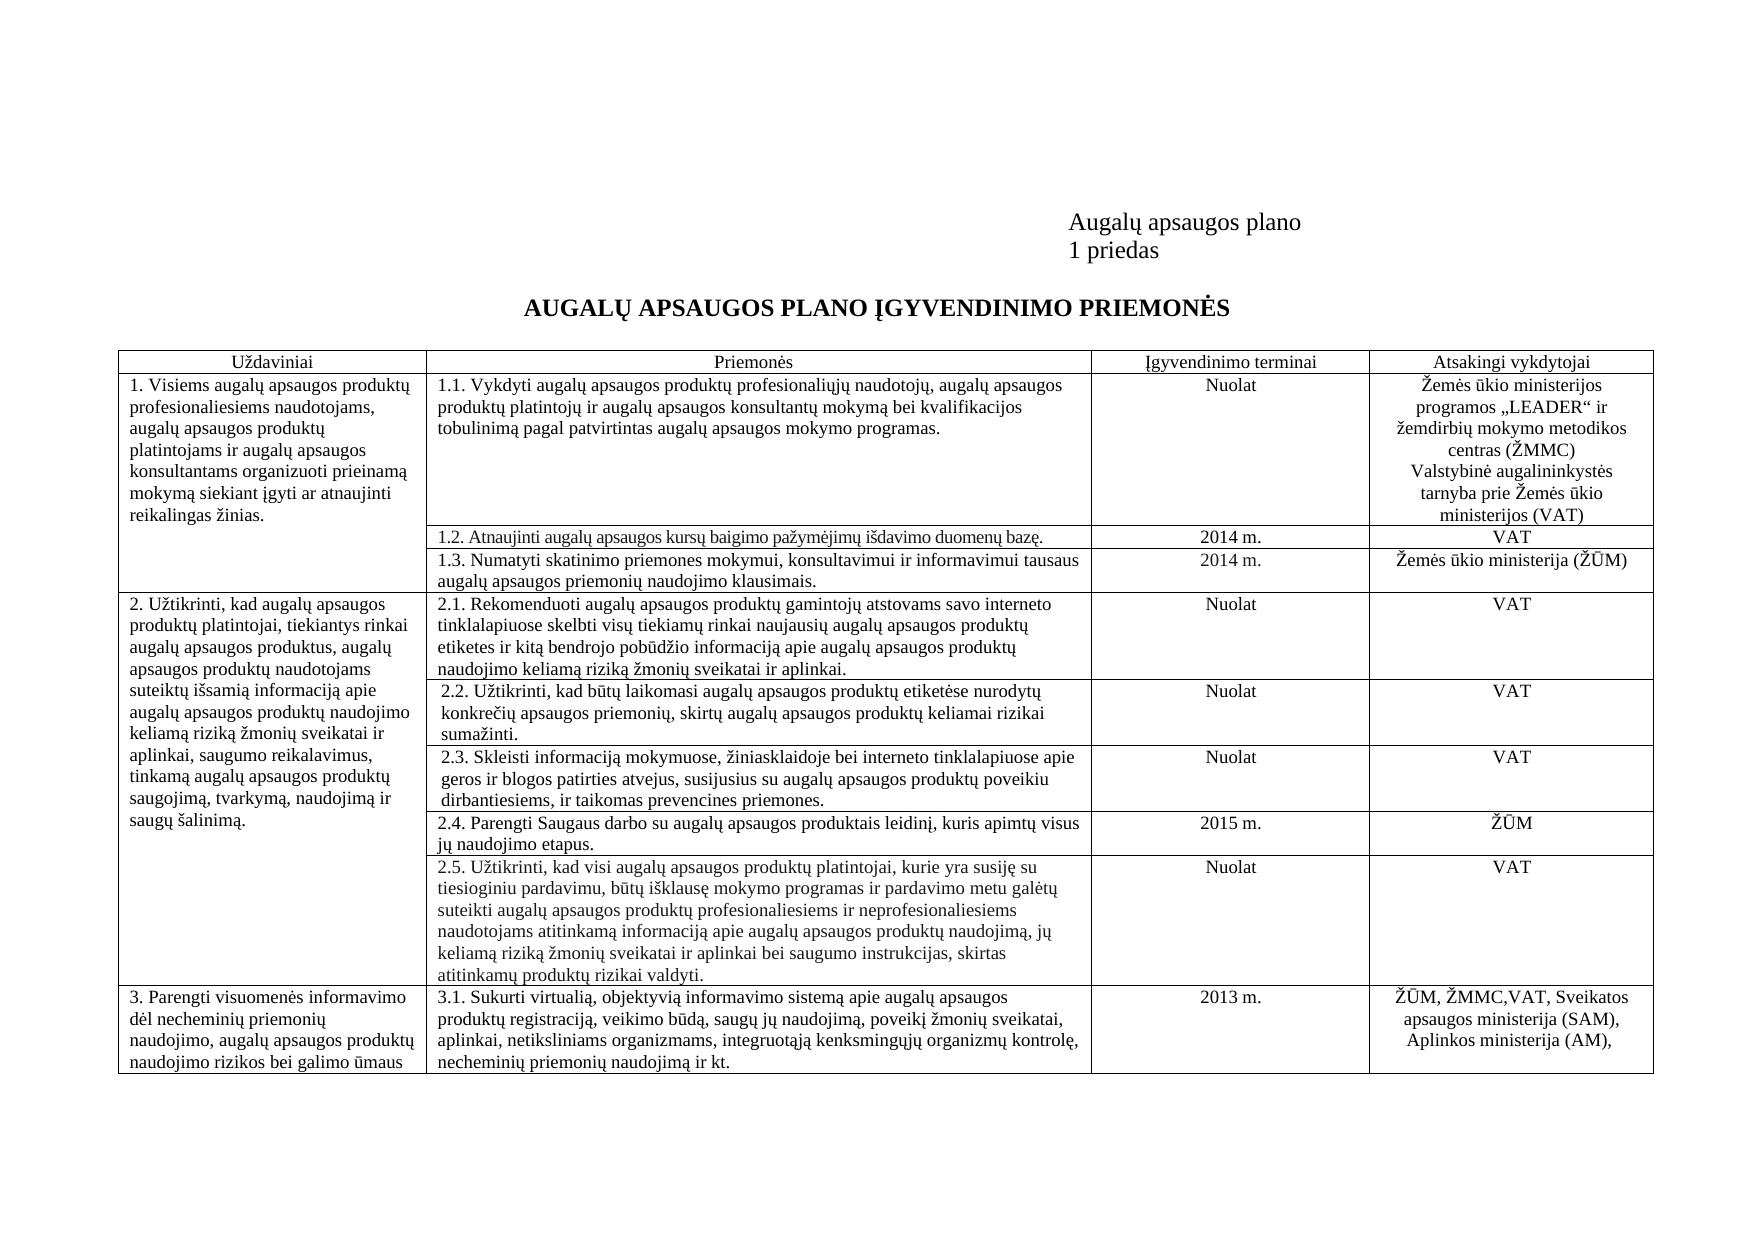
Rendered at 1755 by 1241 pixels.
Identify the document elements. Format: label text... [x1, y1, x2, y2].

table_cell Nuolat [1092, 374, 1369, 525]
table_cell 2013 m. [1092, 986, 1369, 1072]
table_header Uždaviniai [119, 351, 426, 373]
table_cell 1.3. Numatyti skatinimo priemones mokymui, konsultavimui ir informavimui tausaus augalų apsaugos priemonių naudojimo klausimais. [427, 549, 1091, 592]
table_cell 3.1. Sukurti virtualią, objektyvią informavimo sistemą apie augalų apsaugos produktų registraciją, veikimo būdą, saugų jų naudojimą, poveikį žmonių sveikatai, aplinkai, netiksliniams organizmams, integruotąją kenksmingųjų organizmų kontrolę, necheminių priemonių naudojimą ir kt. [427, 986, 1091, 1072]
text 1 priedas [1068, 235, 1636, 264]
table_cell 2.3. Skleisti informaciją mokymuose, žiniasklaidoje bei interneto tinklalapiuose apie geros ir blogos patirties atvejus, susijusius su augalų apsaugos produktų poveikiu dirbantiesiems, ir taikomas prevencines priemones. [427, 746, 1091, 811]
table_cell VAT [1370, 746, 1653, 811]
text Augalų apsaugos plano [1068, 207, 1636, 235]
table_cell 1. Visiems augalų apsaugos produktų profesionaliesiems naudotojams, augalų apsaugos produktų platintojams ir augalų apsaugos konsultantams organizuoti prieinamą mokymą siekiant įgyti ar atnaujinti reikalingas žinias. [119, 374, 426, 592]
table_cell Nuolat [1092, 680, 1369, 745]
table_header Priemonės [427, 351, 1091, 373]
table_cell Nuolat [1092, 856, 1369, 985]
table_cell ŽŪM [1370, 812, 1653, 855]
text AUGALŲ APSAUGOS PLANO ĮGYVENDINIMO PRIEMONĖS [118, 293, 1636, 322]
table_cell 2015 m. [1092, 812, 1369, 855]
table_cell 1.1. Vykdyti augalų apsaugos produktų profesionaliųjų naudotojų, augalų apsaugos produktų platintojų ir augalų apsaugos konsultantų mokymą bei kvalifikacijos tobulinimą pagal patvirtintas augalų apsaugos mokymo programas. [427, 374, 1091, 525]
table_cell 2. Užtikrinti, kad augalų apsaugos produktų platintojai, tiekiantys rinkai augalų apsaugos produktus, augalų apsaugos produktų naudotojams suteiktų išsamią informaciją apie augalų apsaugos produktų naudojimo keliamą riziką žmonių sveikatai ir aplinkai, saugumo reikalavimus, tinkamą augalų apsaugos produktų saugojimą, tvarkymą, naudojimą ir saugų šalinimą. [119, 593, 426, 985]
table_cell 2.4. Parengti Saugaus darbo su augalų apsaugos produktais leidinį, kuris apimtų visus jų naudojimo etapus. [427, 812, 1091, 855]
table_cell 2.2. Užtikrinti, kad būtų laikomasi augalų apsaugos produktų etiketėse nurodytų konkrečių apsaugos priemonių, skirtų augalų apsaugos produktų keliamai rizikai sumažinti. [427, 680, 1091, 745]
table_cell VAT [1370, 593, 1653, 679]
table_cell 3. Parengti visuomenės informavimo dėl necheminių priemonių naudojimo, augalų apsaugos produktų naudojimo rizikos bei galimo ūmaus [119, 986, 426, 1072]
table_cell 2014 m. [1092, 549, 1369, 592]
table_cell VAT [1370, 856, 1653, 985]
table_header Įgyvendinimo terminai [1092, 351, 1369, 373]
table_cell Nuolat [1092, 593, 1369, 679]
table_cell Žemės ūkio ministerija (ŽŪM) [1370, 549, 1653, 592]
table_cell 1.2. Atnaujinti augalų apsaugos kursų baigimo pažymėjimų išdavimo duomenų bazę. [427, 526, 1091, 548]
table_cell VAT [1370, 526, 1653, 548]
table_cell 2.5. Užtikrinti, kad visi augalų apsaugos produktų platintojai, kurie yra susiję su tiesioginiu pardavimu, būtų išklausę mokymo programas ir pardavimo metu galėtų suteikti augalų apsaugos produktų profesionaliesiems ir neprofesionaliesiems naudotojams atitinkamą informaciją apie augalų apsaugos produktų naudojimą, jų keliamą riziką žmonių sveikatai ir aplinkai bei saugumo instrukcijas, skirtas atitinkamų produktų rizikai valdyti. [427, 856, 1091, 985]
table_cell Nuolat [1092, 746, 1369, 811]
table_cell 2.1. Rekomenduoti augalų apsaugos produktų gamintojų atstovams savo interneto tinklalapiuose skelbti visų tiekiamų rinkai naujausių augalų apsaugos produktų etiketes ir kitą bendrojo pobūdžio informaciją apie augalų apsaugos produktų naudojimo keliamą riziką žmonių sveikatai ir aplinkai. [427, 593, 1091, 679]
table_cell 2014 m. [1092, 526, 1369, 548]
table_cell Žemės ūkio ministerijos programos „LEADER“ ir žemdirbių mokymo metodikos centras (ŽMMC) Valstybinė augalininkystės tarnyba prie Žemės ūkio ministerijos (VAT) [1370, 374, 1653, 525]
table_cell VAT [1370, 680, 1653, 745]
table_header Atsakingi vykdytojai [1370, 351, 1653, 373]
table_cell ŽŪM, ŽMMC,VAT, Sveikatos apsaugos ministerija (SAM), Aplinkos ministerija (AM), [1370, 986, 1653, 1072]
